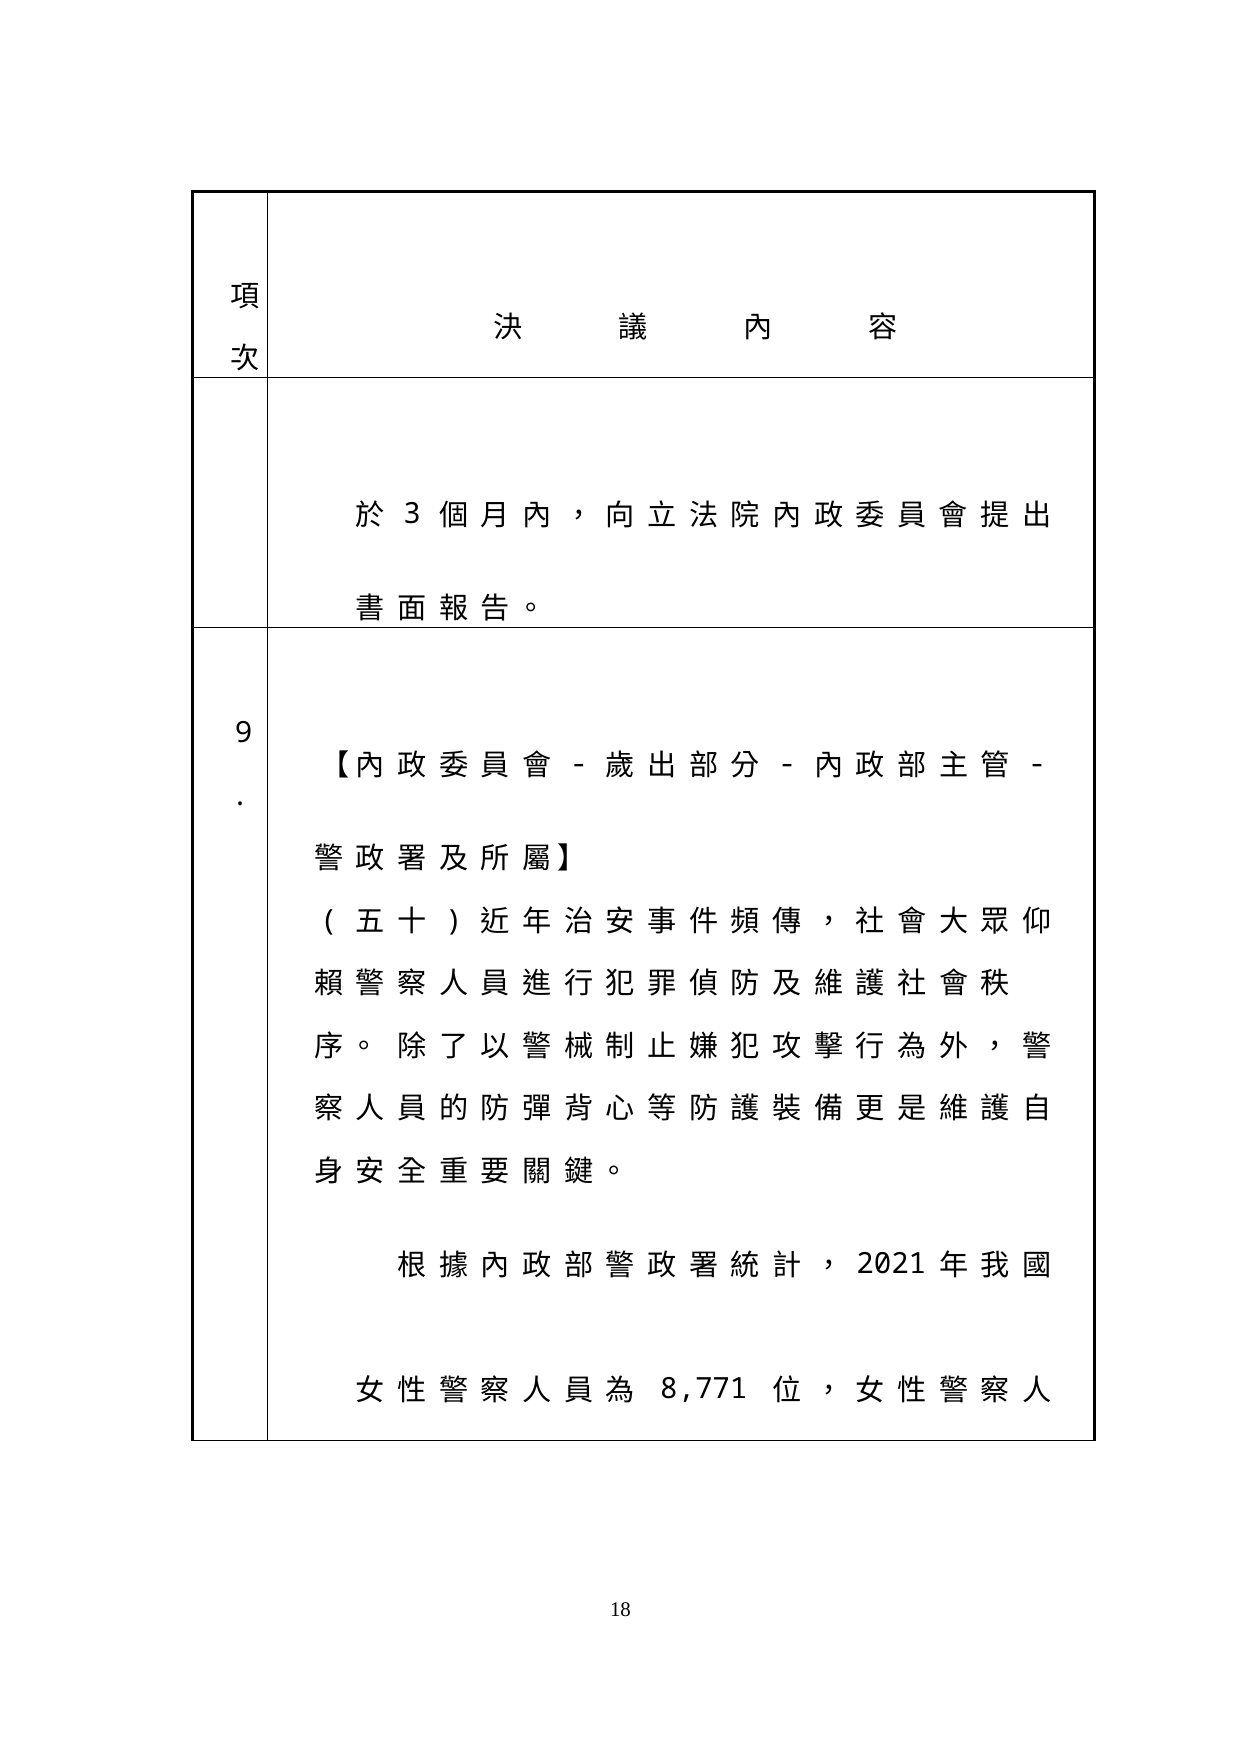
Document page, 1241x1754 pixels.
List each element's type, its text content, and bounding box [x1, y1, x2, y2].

table_cell 9. [194, 628, 267, 1439]
table_header 項次 [194, 193, 267, 377]
table_cell 於3個月內，向立法院內政委員會提出書面報告。 [268, 378, 1093, 627]
table_cell 【內政委員會-歲出部分-內政部主管-警政署及所屬】 (五十)近年治安事件頻傳，社會大眾仰賴警察人員進行犯罪偵防及維護社會秩序。除了以警械制止嫌犯攻擊行為外，警察人員的防彈背心等防護裝備更是維護自身安全重要關鍵。 根據內政部警政署統計，2021年我國女性警察人員為8,771位，女性警察人 [268, 628, 1093, 1439]
table_header 決 議 內 容 [268, 193, 1093, 377]
table_cell [194, 378, 267, 627]
